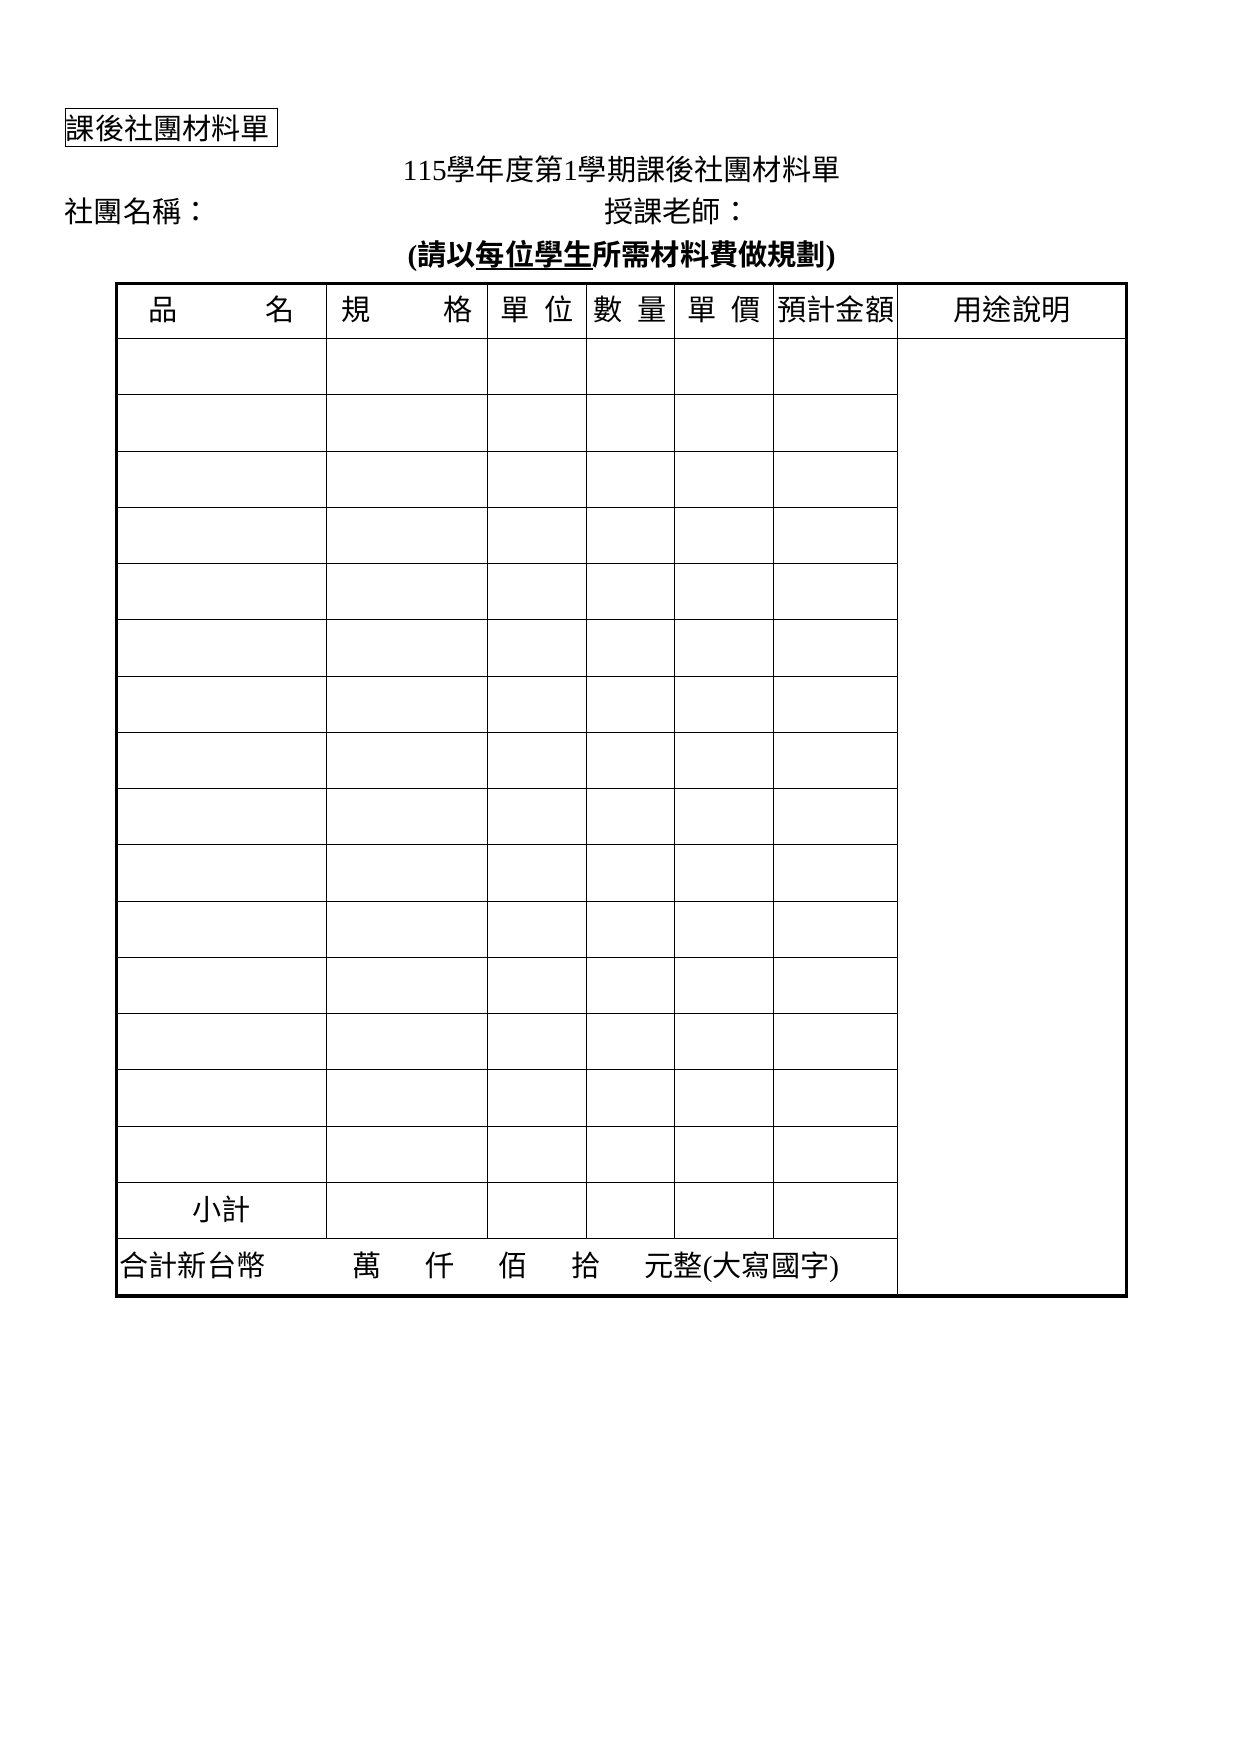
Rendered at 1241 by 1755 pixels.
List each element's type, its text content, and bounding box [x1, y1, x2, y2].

table_cell [488, 564, 586, 619]
table_cell [587, 677, 674, 732]
table_cell [675, 564, 773, 619]
table_cell [118, 452, 326, 507]
table_header 數 量 [587, 285, 674, 338]
table_cell [675, 789, 773, 844]
table_cell [587, 339, 674, 394]
table_cell [774, 789, 897, 844]
table_cell [327, 395, 487, 451]
table_cell [675, 620, 773, 676]
table_cell [118, 620, 326, 676]
table_cell [118, 845, 326, 901]
table_cell [488, 1183, 586, 1238]
table_cell [327, 452, 487, 507]
table_cell [587, 958, 674, 1013]
table_cell [675, 845, 773, 901]
table_cell [327, 1183, 487, 1238]
table_cell [118, 789, 326, 844]
text 社團名稱： 授課老師： [64, 189, 1178, 231]
table_cell [488, 677, 586, 732]
table_cell [488, 620, 586, 676]
table_cell 合計新台幣 萬 仟 佰 拾 元整(大寫國字) [118, 1239, 897, 1294]
table_cell [118, 1127, 326, 1182]
table_cell [488, 452, 586, 507]
table_cell [118, 677, 326, 732]
table_cell [675, 339, 773, 394]
table_cell [327, 677, 487, 732]
table_cell [774, 1183, 897, 1238]
table_cell [898, 339, 1125, 1294]
table_cell [488, 845, 586, 901]
table_cell [774, 902, 897, 957]
table_cell [774, 452, 897, 507]
table_cell [675, 452, 773, 507]
table_cell [587, 902, 674, 957]
table_cell [774, 395, 897, 451]
table_header 預計金額 [774, 285, 897, 338]
table_cell [327, 789, 487, 844]
table_cell [774, 508, 897, 563]
table_cell [675, 677, 773, 732]
table_cell [675, 1014, 773, 1069]
table_cell [587, 452, 674, 507]
table_cell [774, 677, 897, 732]
table_cell [675, 733, 773, 788]
table_cell 小計 [118, 1183, 326, 1238]
table_cell [774, 1127, 897, 1182]
table_cell [675, 1070, 773, 1126]
table_header 用途說明 [898, 285, 1125, 338]
table_cell [587, 620, 674, 676]
table_cell [488, 1014, 586, 1069]
table_cell [118, 958, 326, 1013]
table_cell [327, 508, 487, 563]
table_cell [327, 845, 487, 901]
table_cell [118, 339, 326, 394]
table_header 品 名 [118, 285, 326, 338]
table_cell [118, 902, 326, 957]
table_cell [587, 395, 674, 451]
table_cell [774, 339, 897, 394]
table_cell [587, 1014, 674, 1069]
table_cell [488, 1127, 586, 1182]
table_cell [774, 564, 897, 619]
table_cell [675, 958, 773, 1013]
table_cell [118, 733, 326, 788]
table_cell [327, 1127, 487, 1182]
table_cell [118, 1070, 326, 1126]
text (請以每位學生所需材料費做規劃) [64, 231, 1178, 273]
table_cell [675, 1127, 773, 1182]
table_cell [587, 1183, 674, 1238]
table_cell [488, 789, 586, 844]
table_cell [488, 958, 586, 1013]
table_cell [675, 902, 773, 957]
table_cell [774, 620, 897, 676]
table_cell [587, 789, 674, 844]
table_cell [675, 395, 773, 451]
table_cell [587, 1127, 674, 1182]
table_cell [118, 1014, 326, 1069]
table_cell [774, 845, 897, 901]
table_cell [774, 1014, 897, 1069]
table_cell [118, 564, 326, 619]
table_cell [587, 508, 674, 563]
table_cell [587, 1070, 674, 1126]
table_cell [488, 733, 586, 788]
table_cell [675, 508, 773, 563]
table_cell [327, 564, 487, 619]
table_cell [774, 958, 897, 1013]
table_cell [488, 339, 586, 394]
table_cell [327, 958, 487, 1013]
table_cell [675, 1183, 773, 1238]
table_header 規 格 [327, 285, 487, 338]
table_cell [327, 1070, 487, 1126]
table_cell [488, 508, 586, 563]
table_cell [587, 845, 674, 901]
text 課後社團材料單 [66, 109, 277, 146]
text 115學年度第1學期課後社團材料單 [64, 147, 1178, 189]
table_cell [587, 564, 674, 619]
table_header 單 位 [488, 285, 586, 338]
table_cell [774, 733, 897, 788]
table_cell [118, 508, 326, 563]
table_cell [327, 902, 487, 957]
table_cell [327, 1014, 487, 1069]
table_cell [327, 620, 487, 676]
table_header 單 價 [675, 285, 773, 338]
table_cell [327, 733, 487, 788]
table_cell [118, 395, 326, 451]
table_cell [774, 1070, 897, 1126]
table_cell [327, 339, 487, 394]
table_cell [488, 902, 586, 957]
table_cell [587, 733, 674, 788]
table_cell [488, 395, 586, 451]
table_cell [488, 1070, 586, 1126]
